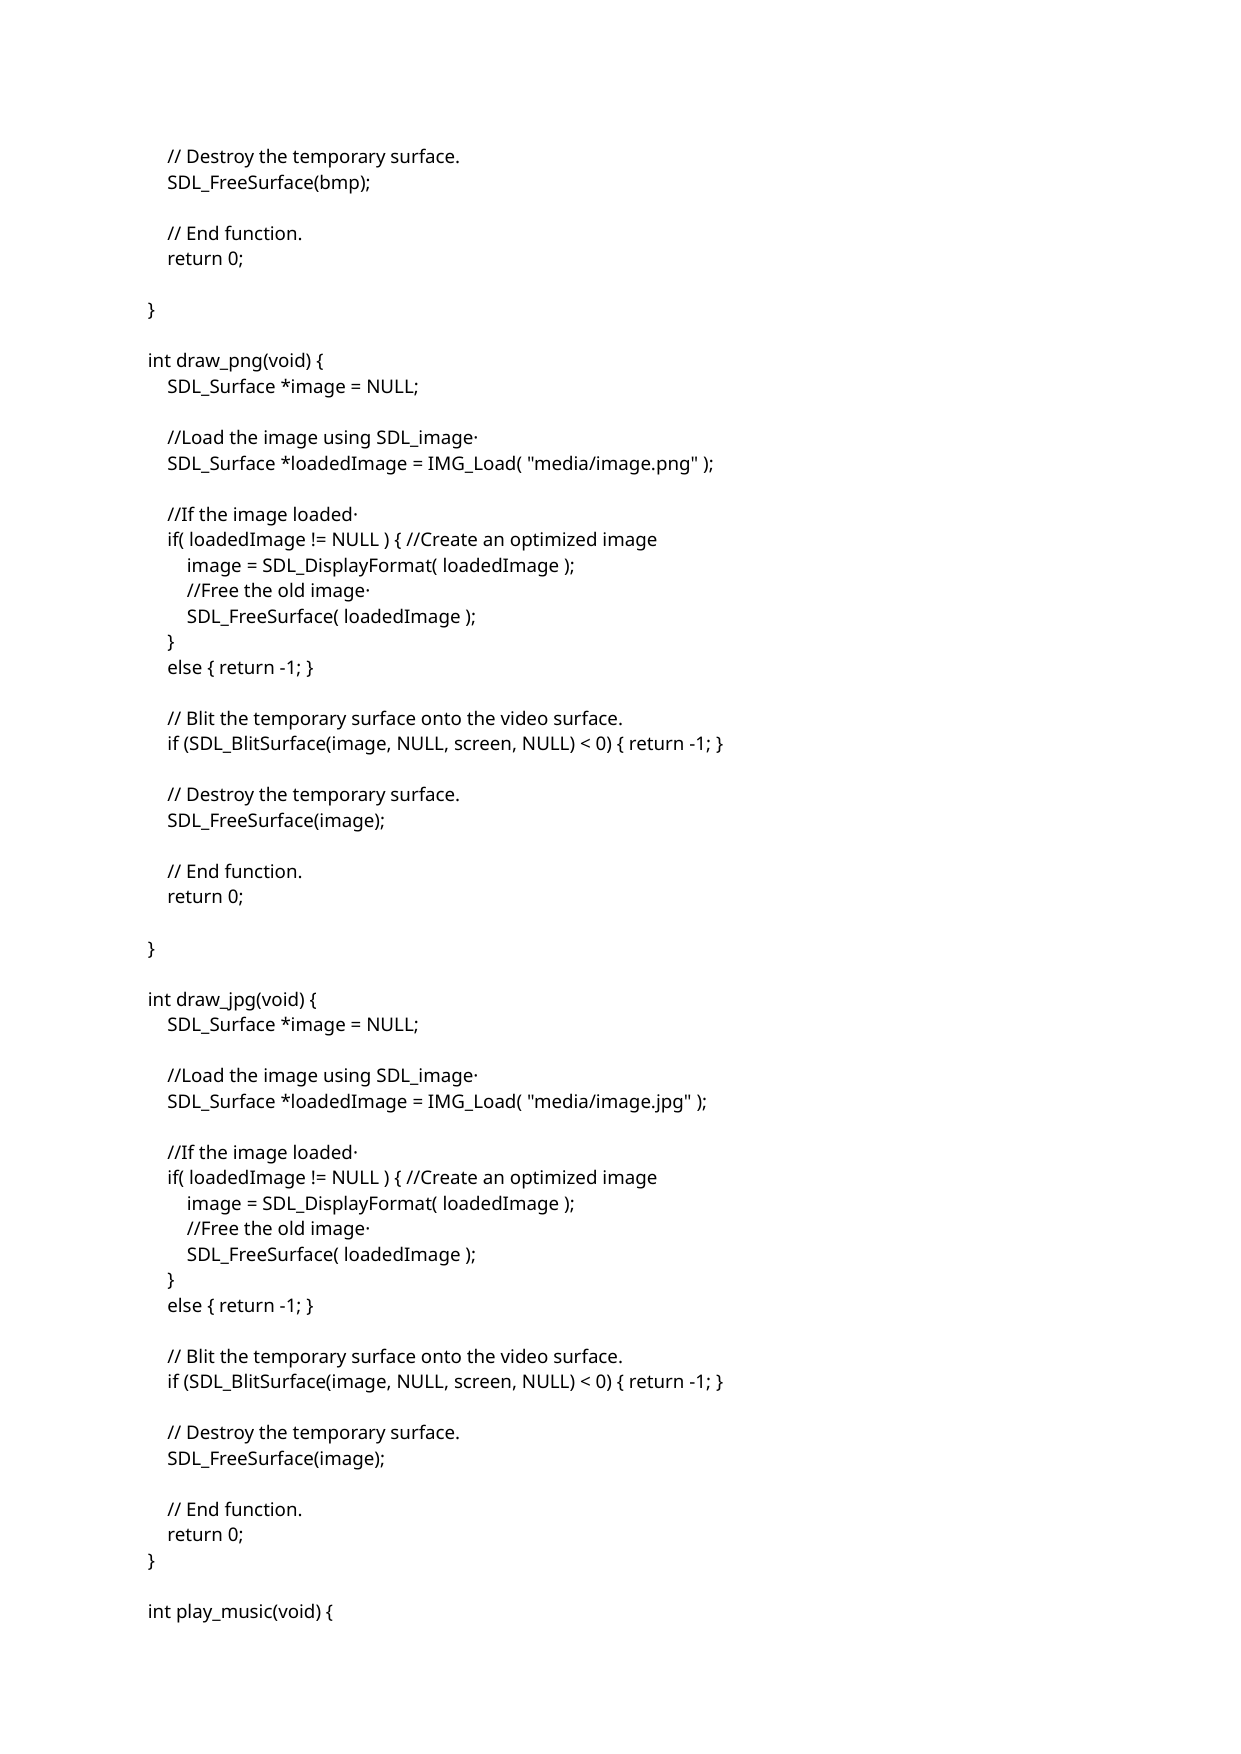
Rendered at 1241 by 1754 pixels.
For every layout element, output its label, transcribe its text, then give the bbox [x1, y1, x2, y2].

text } [118, 1267, 1122, 1292]
text // Destroy the temporary surface. [118, 144, 1122, 169]
text } [118, 297, 1122, 322]
text SDL_FreeSurface(image); [118, 1445, 1122, 1471]
text SDL_FreeSurface( loadedImage ); [118, 603, 1122, 628]
text //Free the old image· [118, 577, 1122, 603]
text // Destroy the temporary surface. [118, 782, 1122, 807]
text image = SDL_DisplayFormat( loadedImage ); [118, 1190, 1122, 1216]
text if( loadedImage != NULL ) { //Create an optimized image [118, 526, 1122, 552]
text } [118, 935, 1122, 960]
text if (SDL_BlitSurface(image, NULL, screen, NULL) < 0) { return -1; } [118, 1369, 1122, 1394]
text SDL_FreeSurface(image); [118, 807, 1122, 833]
text if( loadedImage != NULL ) { //Create an optimized image [118, 1164, 1122, 1190]
text //Load the image using SDL_image· [118, 424, 1122, 450]
text //If the image loaded· [118, 501, 1122, 526]
text // Blit the temporary surface onto the video surface. [118, 1343, 1122, 1369]
text return 0; [118, 1522, 1122, 1547]
text if (SDL_BlitSurface(image, NULL, screen, NULL) < 0) { return -1; } [118, 731, 1122, 756]
text // End function. [118, 220, 1122, 246]
text // End function. [118, 858, 1122, 884]
text // Blit the temporary surface onto the video surface. [118, 705, 1122, 731]
text SDL_Surface *loadedImage = IMG_Load( "media/image.png" ); [118, 450, 1122, 475]
text // Destroy the temporary surface. [118, 1420, 1122, 1445]
text } [118, 1547, 1122, 1573]
text } [118, 628, 1122, 654]
text else { return -1; } [118, 654, 1122, 679]
text image = SDL_DisplayFormat( loadedImage ); [118, 552, 1122, 577]
text int draw_jpg(void) { [118, 986, 1122, 1011]
text SDL_Surface *loadedImage = IMG_Load( "media/image.jpg" ); [118, 1088, 1122, 1113]
text // End function. [118, 1496, 1122, 1522]
text return 0; [118, 246, 1122, 271]
text int play_music(void) { [118, 1598, 1122, 1624]
text else { return -1; } [118, 1292, 1122, 1318]
text //Free the old image· [118, 1216, 1122, 1241]
text SDL_FreeSurface( loadedImage ); [118, 1241, 1122, 1267]
text //Load the image using SDL_image· [118, 1062, 1122, 1088]
text SDL_Surface *image = NULL; [118, 1011, 1122, 1037]
text return 0; [118, 884, 1122, 909]
text SDL_FreeSurface(bmp); [118, 169, 1122, 195]
text //If the image loaded· [118, 1139, 1122, 1164]
text int draw_png(void) { [118, 348, 1122, 373]
text SDL_Surface *image = NULL; [118, 373, 1122, 399]
